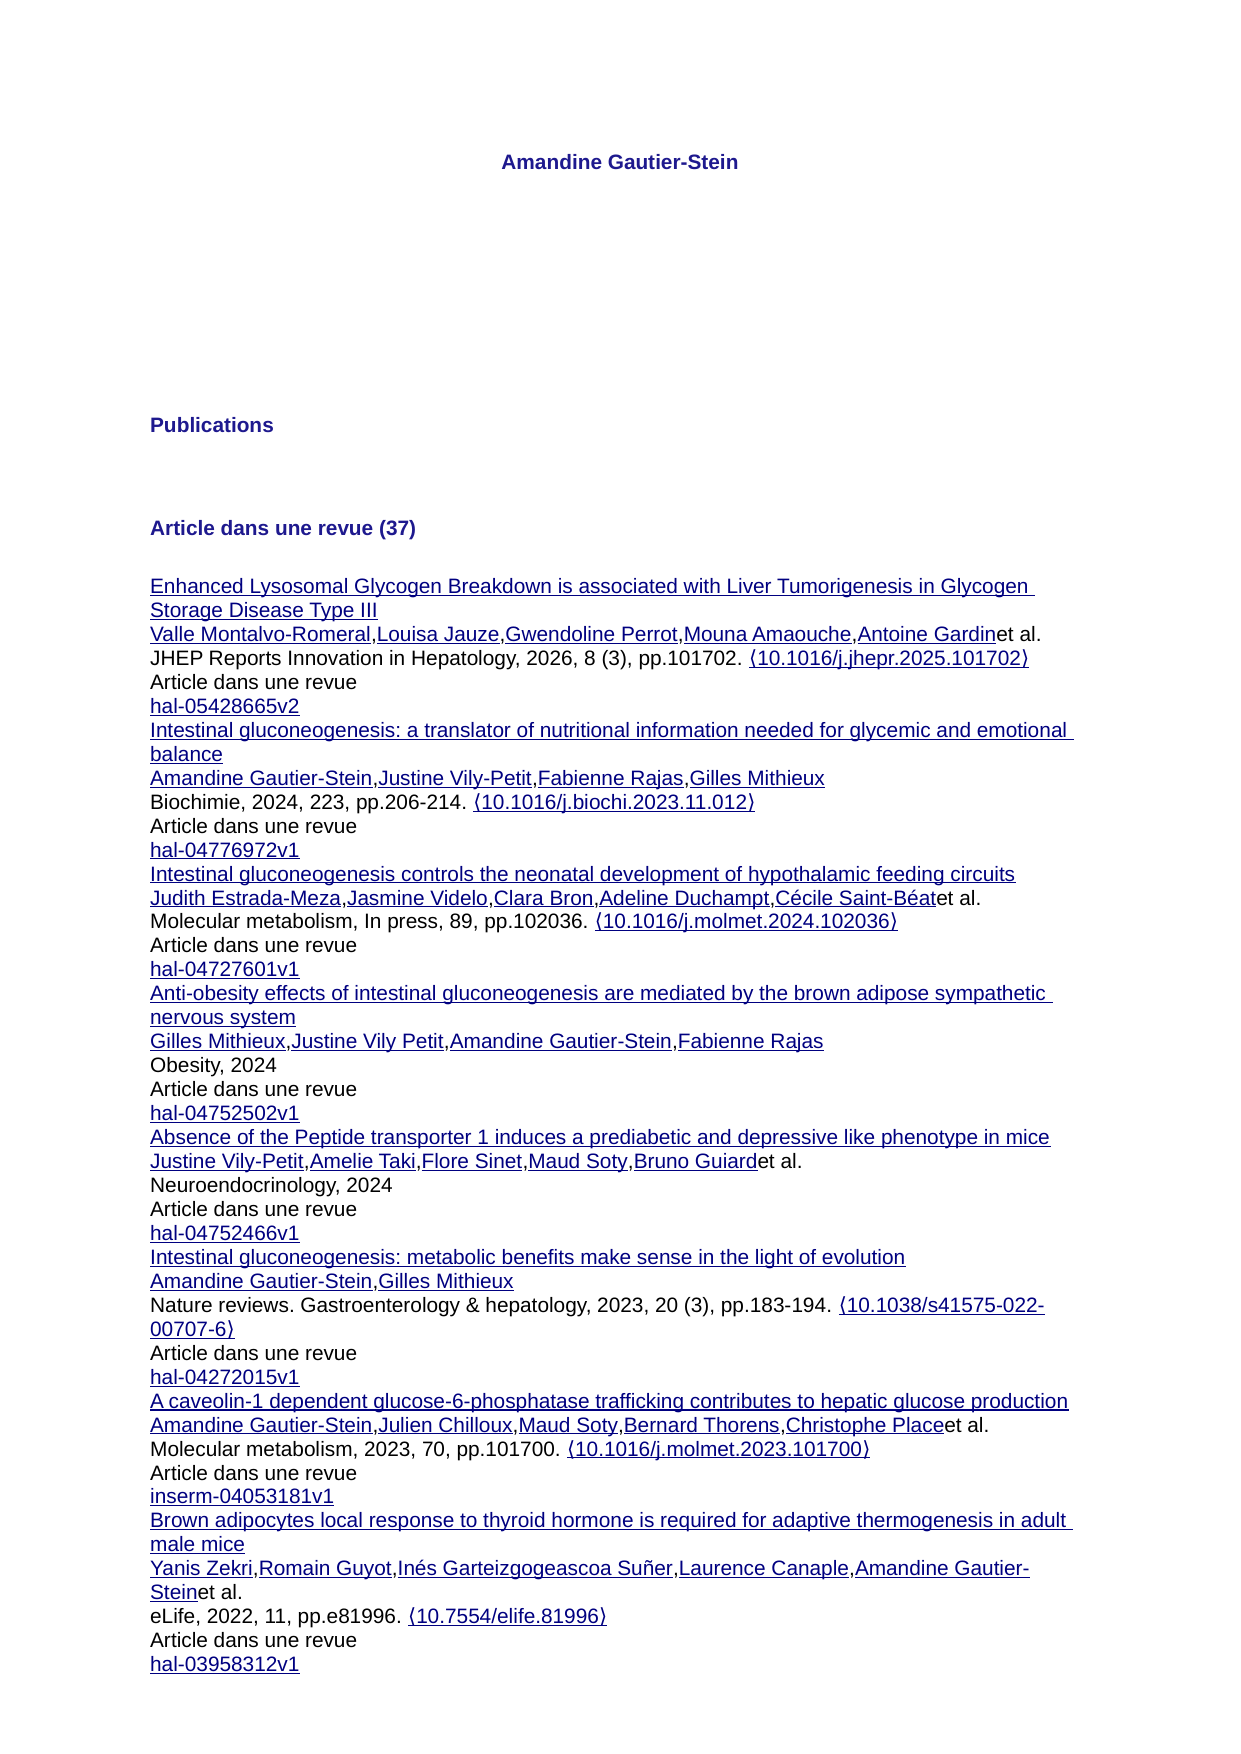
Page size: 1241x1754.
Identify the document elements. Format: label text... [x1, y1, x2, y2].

table_cell Brown adipocytes local response to thyroid hormone is required for adaptive thermogenesis in adult male mice Yanis Zekri,Romain Guyot,Inés Garteizgogeascoa Suñer,Laurence Canaple,Amandine Gautier-Steinet al. eLife, 2022, 11, pp.e81996. ⟨10.7554/elife.81996⟩ Article dans une revue hal-03958312v1 [150, 1508, 1090, 1676]
table_cell Intestinal gluconeogenesis: metabolic benefits make sense in the light of evolution Amandine Gautier-Stein,Gilles Mithieux Nature reviews. Gastroenterology & hepatology, 2023, 20 (3), pp.183-194. ⟨10.1038/s41575-022-00707-6⟩ Article dans une revue hal-04272015v1 [150, 1245, 1090, 1388]
subtitle Amandine Gautier-Stein [150, 150, 1090, 174]
table_header Enhanced Lysosomal Glycogen Breakdown is associated with Liver Tumorigenesis in Glycogen Storage Disease Type III Valle Montalvo-Romeral,Louisa Jauze,Gwendoline Perrot,Mouna Amaouche,Antoine Gardinet al. JHEP Reports Innovation in Hepatology, 2026, 8 (3), pp.101702. ⟨10.1016/j.jhepr.2025.101702⟩ Article dans une revue hal-05428665v2 [150, 574, 1090, 718]
subtitle Publications [150, 412, 1090, 436]
table_cell A caveolin-1 dependent glucose-6-phosphatase trafficking contributes to hepatic glucose production Amandine Gautier-Stein,Julien Chilloux,Maud Soty,Bernard Thorens,Christophe Placeet al. Molecular metabolism, 2023, 70, pp.101700. ⟨10.1016/j.molmet.2023.101700⟩ Article dans une revue inserm-04053181v1 [150, 1389, 1090, 1508]
subtitle Article dans une revue (37) [150, 516, 1090, 539]
table_cell Intestinal gluconeogenesis: a translator of nutritional information needed for glycemic and emotional balance Amandine Gautier-Stein,Justine Vily-Petit,Fabienne Rajas,Gilles Mithieux Biochimie, 2024, 223, pp.206-214. ⟨10.1016/j.biochi.2023.11.012⟩ Article dans une revue hal-04776972v1 [150, 718, 1090, 861]
table_cell Intestinal gluconeogenesis controls the neonatal development of hypothalamic feeding circuits Judith Estrada-Meza,Jasmine Videlo,Clara Bron,Adeline Duchampt,Cécile Saint-Béatet al. Molecular metabolism, In press, 89, pp.102036. ⟨10.1016/j.molmet.2024.102036⟩ Article dans une revue hal-04727601v1 [150, 861, 1090, 981]
table_cell Absence of the Peptide transporter 1 induces a prediabetic and depressive like phenotype in mice Justine Vily-Petit,Amelie Taki,Flore Sinet,Maud Soty,Bruno Guiardet al. Neuroendocrinology, 2024 Article dans une revue hal-04752466v1 [150, 1125, 1090, 1245]
table_cell Anti-obesity effects of intestinal gluconeogenesis are mediated by the brown adipose sympathetic nervous system Gilles Mithieux,Justine Vily Petit,Amandine Gautier-Stein,Fabienne Rajas Obesity, 2024 Article dans une revue hal-04752502v1 [150, 981, 1090, 1125]
